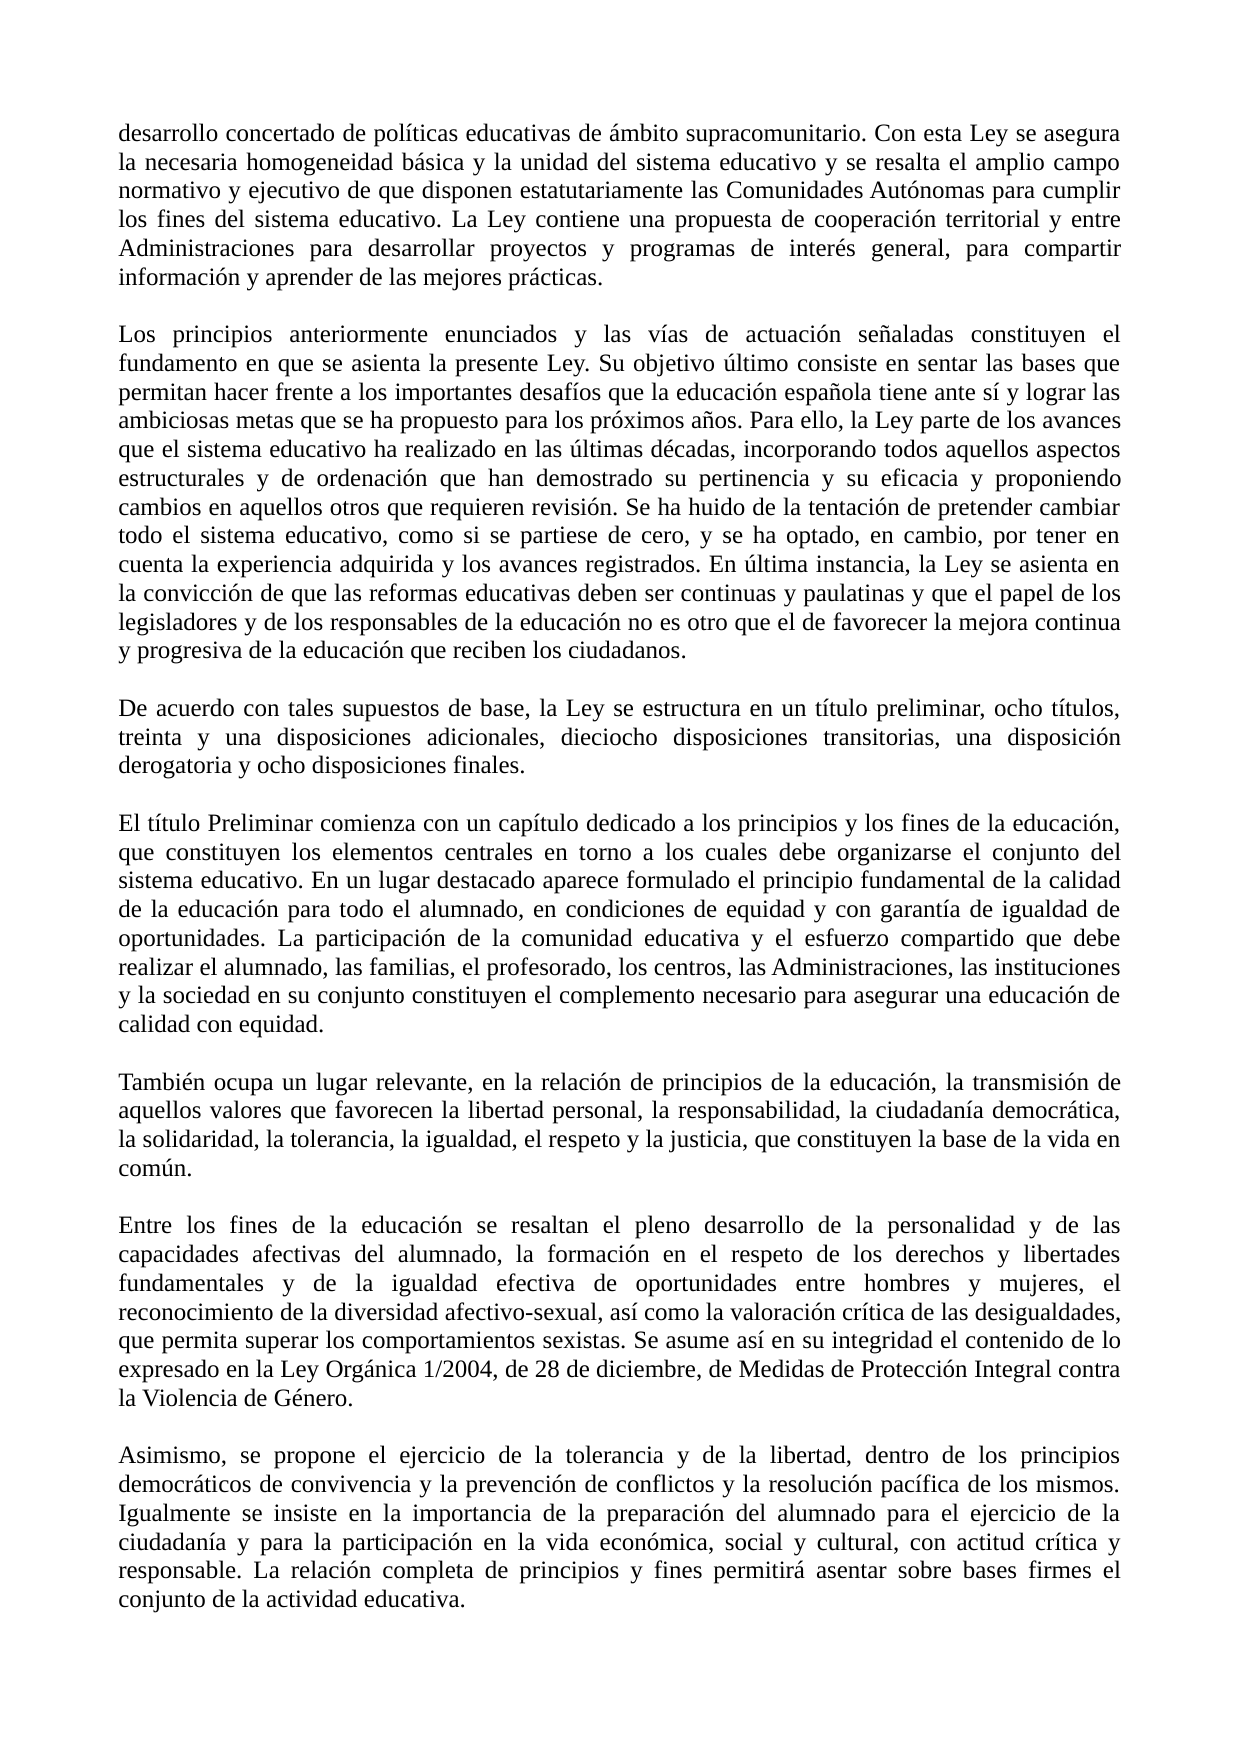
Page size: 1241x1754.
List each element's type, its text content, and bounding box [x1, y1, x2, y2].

text desarrollo concertado de políticas educativas de ámbito supracomunitario. Con esta Ley se asegura la necesaria homogeneidad básica y la unidad del sistema educativo y se resalta el amplio campo normativo y ejecutivo de que disponen estatutariamente las Comunidades Autónomas para cumplir los fines del sistema educativo. La Ley contiene una propuesta de cooperación territorial y entre Administraciones para desarrollar proyectos y programas de interés general, para compartir información y aprender de las mejores prácticas. [118, 118, 1122, 291]
text Los principios anteriormente enunciados y las vías de actuación señaladas constituyen el fundamento en que se asienta la presente Ley. Su objetivo último consiste en sentar las bases que permitan hacer frente a los importantes desafíos que la educación española tiene ante sí y lograr las ambiciosas metas que se ha propuesto para los próximos años. Para ello, la Ley parte de los avances que el sistema educativo ha realizado en las últimas décadas, incorporando todos aquellos aspectos estructurales y de ordenación que han demostrado su pertinencia y su eficacia y proponiendo cambios en aquellos otros que requieren revisión. Se ha huido de la tentación de pretender cambiar todo el sistema educativo, como si se partiese de cero, y se ha optado, en cambio, por tener en cuenta la experiencia adquirida y los avances registrados. En última instancia, la Ley se asienta en la convicción de que las reformas educativas deben ser continuas y paulatinas y que el papel de los legisladores y de los responsables de la educación no es otro que el de favorecer la mejora continua y progresiva de la educación que reciben los ciudadanos. [118, 319, 1122, 664]
text Asimismo, se propone el ejercicio de la tolerancia y de la libertad, dentro de los principios democráticos de convivencia y la prevención de conflictos y la resolución pacífica de los mismos. Igualmente se insiste en la importancia de la preparación del alumnado para el ejercicio de la ciudadanía y para la participación en la vida económica, social y cultural, con actitud crítica y responsable. La relación completa de principios y fines permitirá asentar sobre bases firmes el conjunto de la actividad educativa. [118, 1441, 1122, 1613]
text Entre los fines de la educación se resaltan el pleno desarrollo de la personalidad y de las capacidades afectivas del alumnado, la formación en el respeto de los derechos y libertades fundamentales y de la igualdad efectiva de oportunidades entre hombres y mujeres, el reconocimiento de la diversidad afectivo-sexual, así como la valoración crítica de las desigualdades, que permita superar los comportamientos sexistas. Se asume así en su integridad el contenido de lo expresado en la Ley Orgánica 1/2004, de 28 de diciembre, de Medidas de Protección Integral contra la Violencia de Género. [118, 1211, 1122, 1412]
text También ocupa un lugar relevante, en la relación de principios de la educación, la transmisión de aquellos valores que favorecen la libertad personal, la responsabilidad, la ciudadanía democrática, la solidaridad, la tolerancia, la igualdad, el respeto y la justicia, que constituyen la base de la vida en común. [118, 1067, 1122, 1182]
text De acuerdo con tales supuestos de base, la Ley se estructura en un título preliminar, ocho títulos, treinta y una disposiciones adicionales, dieciocho disposiciones transitorias, una disposición derogatoria y ocho disposiciones finales. [118, 693, 1122, 779]
text El título Preliminar comienza con un capítulo dedicado a los principios y los fines de la educación, que constituyen los elementos centrales en torno a los cuales debe organizarse el conjunto del sistema educativo. En un lugar destacado aparece formulado el principio fundamental de la calidad de la educación para todo el alumnado, en condiciones de equidad y con garantía de igualdad de oportunidades. La participación de la comunidad educativa y el esfuerzo compartido que debe realizar el alumnado, las familias, el profesorado, los centros, las Administraciones, las instituciones y la sociedad en su conjunto constituyen el complemento necesario para asegurar una educación de calidad con equidad. [118, 808, 1122, 1038]
